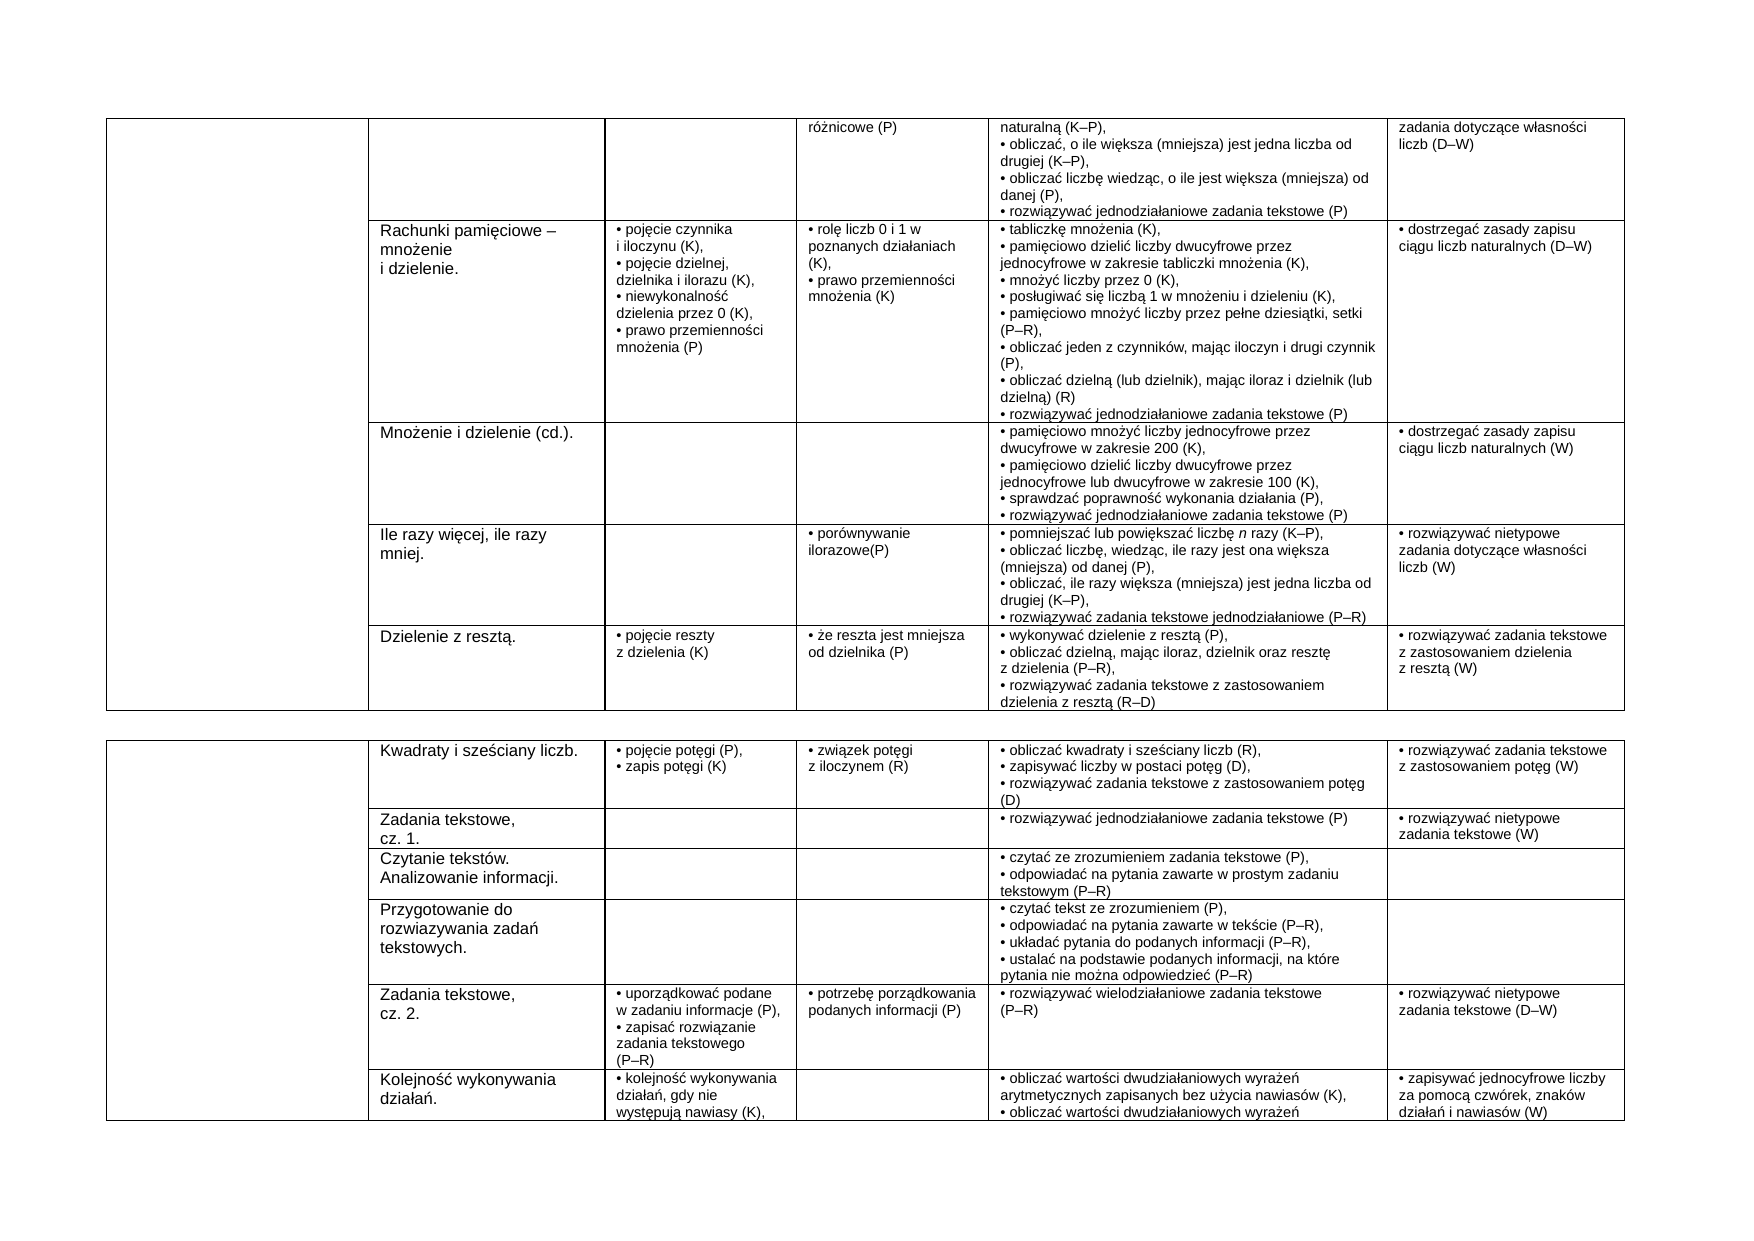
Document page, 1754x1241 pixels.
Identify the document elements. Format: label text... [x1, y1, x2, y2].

table_cell [606, 525, 796, 625]
table_cell Czytanie tekstów. Analizowanie informacji. [369, 849, 604, 899]
table_cell • porównywanie ilorazowe(P) [797, 525, 988, 625]
table_cell • rozwiązywać nietypowe zadania tekstowe (W) [1388, 809, 1624, 848]
table_cell Kolejność wykonywania działań. [369, 1070, 604, 1120]
table_cell • czytać tekst ze zrozumieniem (P), • odpowiadać na pytania zawarte w tekście (P–R), • układać pytania do podanych informacji (P–R), • ustalać na podstawie podanych informacji, na które pytania nie można odpowiedzieć (P–R) [989, 900, 1387, 984]
table_cell • kolejność wykonywania działań, gdy nie występują nawiasy (K), [606, 1070, 796, 1120]
table_header Kwadraty i sześciany liczb. [369, 741, 604, 808]
table_header • pojęcie potęgi (P), • zapis potęgi (K) [606, 741, 796, 808]
table_cell naturalną (K–P), • obliczać, o ile większa (mniejsza) jest jedna liczba od drugiej (K–P), • obliczać liczbę wiedząc, o ile jest większa (mniejsza) od danej (P), • rozwiązywać jednodziałaniowe zadania tekstowe (P) [989, 119, 1387, 220]
table_cell zadania dotyczące własności liczb (D–W) [1388, 119, 1624, 220]
table_header • rozwiązywać zadania tekstowe z zastosowaniem potęg (W) [1388, 741, 1624, 808]
table_cell [606, 900, 796, 984]
table_cell [1388, 849, 1624, 899]
table_cell • rolę liczb 0 i 1 w poznanych działaniach (K), • prawo przemienności mnożenia (K) [797, 221, 988, 422]
table_cell [797, 1070, 988, 1120]
table_cell • tabliczkę mnożenia (K), • pamięciowo dzielić liczby dwucyfrowe przez jednocyfrowe w zakresie tabliczki mnożenia (K), • mnożyć liczby przez 0 (K), • posługiwać się liczbą 1 w mnożeniu i dzieleniu (K), • pamięciowo mnożyć liczby przez pełne dziesiątki, setki (P–R), • obliczać jeden z czynników, mając iloczyn i drugi czynnik (P), • obliczać dzielną (lub dzielnik), mając iloraz i dzielnik (lub dzielną) (R) • rozwiązywać jednodziałaniowe zadania tekstowe (P) [989, 221, 1387, 422]
table_cell • dostrzegać zasady zapisu ciągu liczb naturalnych (D–W) [1388, 221, 1624, 422]
table_cell [1388, 900, 1624, 984]
table_cell • dostrzegać zasady zapisu ciągu liczb naturalnych (W) [1388, 423, 1624, 524]
table_cell Zadania tekstowe, cz. 2. [369, 985, 604, 1069]
table_cell Rachunki pamięciowe – mnożenie i dzielenie. [369, 221, 604, 422]
table_cell • obliczać wartości dwudziałaniowych wyrażeń arytmetycznych zapisanych bez użycia nawiasów (K), • obliczać wartości dwudziałaniowych wyrażeń [989, 1070, 1387, 1120]
table_cell • pamięciowo mnożyć liczby jednocyfrowe przez dwucyfrowe w zakresie 200 (K), • pamięciowo dzielić liczby dwucyfrowe przez jednocyfrowe lub dwucyfrowe w zakresie 100 (K), • sprawdzać poprawność wykonania działania (P), • rozwiązywać jednodziałaniowe zadania tekstowe (P) [989, 423, 1387, 524]
table_cell [797, 900, 988, 984]
table_cell [606, 119, 796, 220]
table_cell • pojęcie czynnika i iloczynu (K), • pojęcie dzielnej, dzielnika i ilorazu (K), • niewykonalność dzielenia przez 0 (K), • prawo przemienności mnożenia (P) [606, 221, 796, 422]
table_cell [797, 849, 988, 899]
table_cell różnicowe (P) [797, 119, 988, 220]
table_cell • pojęcie reszty z dzielenia (K) [606, 626, 796, 710]
table_cell [797, 423, 988, 524]
table_cell • uporządkować podane w zadaniu informacje (P), • zapisać rozwiązanie zadania tekstowego (P–R) [606, 985, 796, 1069]
table_cell • czytać ze zrozumieniem zadania tekstowe (P), • odpowiadać na pytania zawarte w prostym zadaniu tekstowym (P–R) [989, 849, 1387, 899]
table_cell • rozwiązywać zadania tekstowe z zastosowaniem dzielenia z resztą (W) [1388, 626, 1624, 710]
table_header • związek potęgi z iloczynem (R) [797, 741, 988, 808]
table_cell Zadania tekstowe, cz. 1. [369, 809, 604, 848]
table_cell [797, 809, 988, 848]
table_header • obliczać kwadraty i sześciany liczb (R), • zapisywać liczby w postaci potęg (D), • rozwiązywać zadania tekstowe z zastosowaniem potęg (D) [989, 741, 1387, 808]
table_cell • rozwiązywać nietypowe zadania dotyczące własności liczb (W) [1388, 525, 1624, 625]
table_cell Dzielenie z resztą. [369, 626, 604, 710]
table_cell • zapisywać jednocyfrowe liczby za pomocą czwórek, znaków działań i nawiasów (W) [1388, 1070, 1624, 1120]
table_cell [369, 119, 604, 220]
table_cell • wykonywać dzielenie z resztą (P), • obliczać dzielną, mając iloraz, dzielnik oraz resztę z dzielenia (P–R), • rozwiązywać zadania tekstowe z zastosowaniem dzielenia z resztą (R–D) [989, 626, 1387, 710]
table_cell [606, 423, 796, 524]
table_cell Ile razy więcej, ile razy mniej. [369, 525, 604, 625]
table_cell Mnożenie i dzielenie (cd.). [369, 423, 604, 524]
table_cell • potrzebę porządkowania podanych informacji (P) [797, 985, 988, 1069]
table_cell [107, 119, 368, 710]
table_cell • że reszta jest mniejsza od dzielnika (P) [797, 626, 988, 710]
table_header [107, 741, 368, 1120]
table_cell • pomniejszać lub powiększać liczbę n razy (K–P), • obliczać liczbę, wiedząc, ile razy jest ona większa (mniejsza) od danej (P), • obliczać, ile razy większa (mniejsza) jest jedna liczba od drugiej (K–P), • rozwiązywać zadania tekstowe jednodziałaniowe (P–R) [989, 525, 1387, 625]
table_cell • rozwiązywać nietypowe zadania tekstowe (D–W) [1388, 985, 1624, 1069]
table_cell • rozwiązywać jednodziałaniowe zadania tekstowe (P) [989, 809, 1387, 848]
table_cell Przygotowanie do rozwiazywania zadań tekstowych. [369, 900, 604, 984]
table_cell [606, 809, 796, 848]
table_cell • rozwiązywać wielodziałaniowe zadania tekstowe (P–R) [989, 985, 1387, 1069]
table_cell [606, 849, 796, 899]
